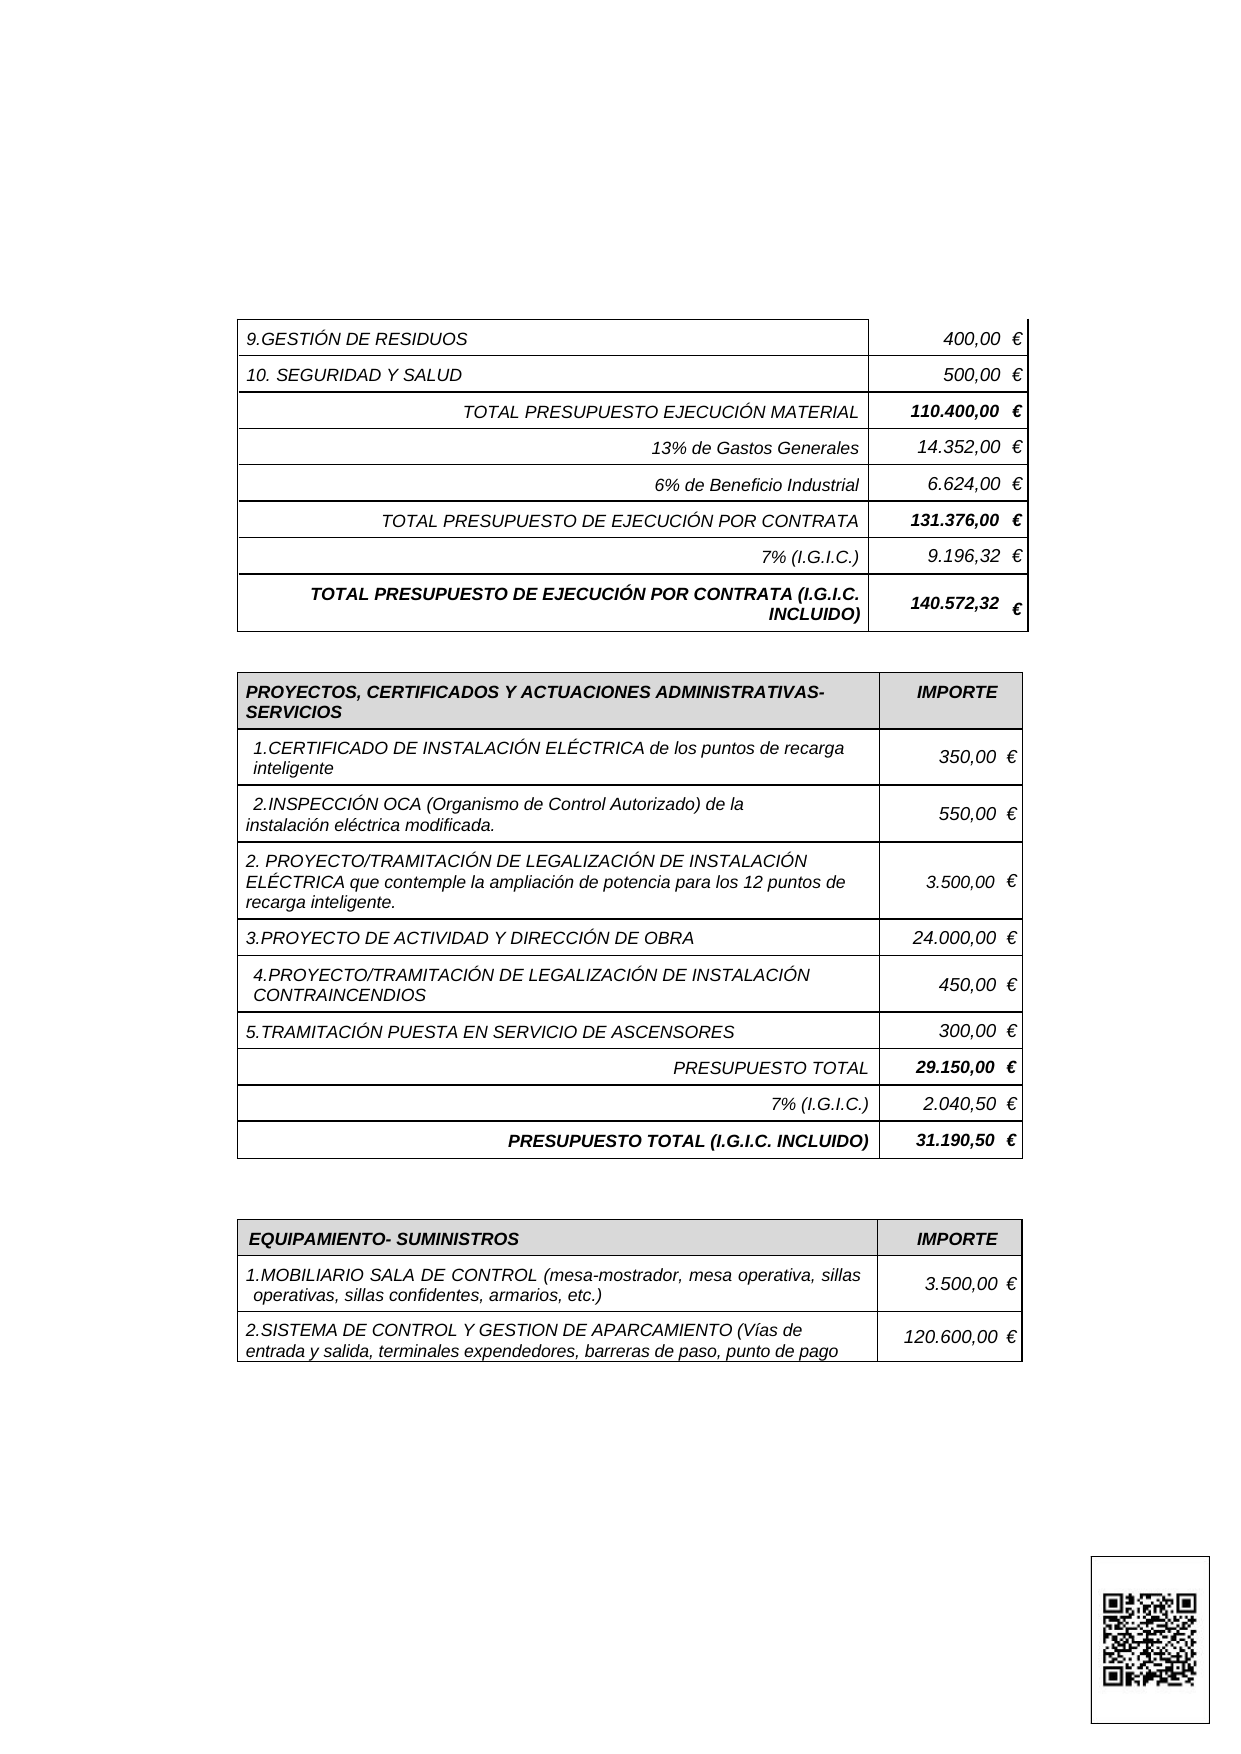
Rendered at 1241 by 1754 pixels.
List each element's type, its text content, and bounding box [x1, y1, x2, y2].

table_cell 13% de Gastos Generales [238, 429, 868, 463]
table_cell 7% (I.G.I.C.) [238, 1086, 879, 1120]
table_cell € [1005, 393, 1027, 427]
table_header € [1005, 319, 1027, 354]
table_cell € [1000, 1049, 1022, 1084]
table_cell € [1005, 575, 1027, 631]
table_cell 110.400,00 [869, 393, 1005, 427]
table_cell PROYECTO DE ACTIVIDAD Y DIRECCIÓN DE OBRA [238, 920, 879, 955]
table_cell INSPECCIÓN OCA (Organismo de Control Autorizado) de la instalación eléctrica modificada. [238, 786, 879, 841]
table_cell TRAMITACIÓN PUESTA EN SERVICIO DE ASCENSORES [238, 1013, 879, 1048]
table_cell PRESUPUESTO TOTAL [238, 1049, 879, 1084]
table_cell TOTAL PRESUPUESTO DE EJECUCIÓN POR CONTRATA [238, 501, 868, 537]
table_cell PRESUPUESTO TOTAL (I.G.I.C. INCLUIDO) [238, 1122, 879, 1158]
table_cell € [1005, 502, 1027, 537]
table_cell 120.600,00 [878, 1312, 1000, 1361]
table_cell 300,00 [880, 1013, 1000, 1048]
table_cell € [1000, 730, 1022, 784]
table_cell 14.352,00 [869, 429, 1005, 463]
table_cell 350,00 [880, 730, 1000, 784]
table_cell 2.040,50 [880, 1086, 1000, 1120]
table_cell 140.572,32 [869, 575, 1005, 631]
table_cell € [1000, 786, 1022, 841]
table_header PROYECTOS, CERTIFICADOS Y ACTUACIONES ADMINISTRATIVAS- SERVICIOS [238, 673, 879, 728]
table_cell € [1000, 1013, 1022, 1048]
table_header EQUIPAMIENTO- SUMINISTROS [238, 1220, 877, 1255]
table_cell 6.624,00 [869, 465, 1005, 500]
table_cell € [1005, 356, 1027, 391]
table_cell 550,00 [880, 786, 1000, 841]
table_cell 9.196,32 [869, 538, 1005, 573]
table_cell € [1005, 465, 1027, 500]
table_header GESTIÓN DE RESIDUOS [238, 320, 868, 354]
table_cell € [1000, 1122, 1022, 1158]
table_cell € [1000, 920, 1022, 955]
table_cell MOBILIARIO SALA DE CONTROL (mesa-mostrador, mesa operativa, sillas operativas, sillas confidentes, armarios, etc.) [238, 1256, 877, 1311]
table_cell € [1000, 956, 1022, 1011]
table_cell 7% (I.G.I.C.) [238, 538, 868, 573]
table_cell € [1000, 1256, 1021, 1311]
table_cell 29.150,00 [880, 1049, 1000, 1084]
table_cell € [1005, 429, 1027, 463]
table_cell TOTAL PRESUPUESTO EJECUCIÓN MATERIAL [238, 392, 868, 427]
table_cell 3.500,00 [878, 1256, 1000, 1311]
table_header [1000, 673, 1022, 728]
table_cell PROYECTO/TRAMITACIÓN DE LEGALIZACIÓN DE INSTALACIÓN CONTRAINCENDIOS [238, 956, 879, 1011]
table_cell SEGURIDAD Y SALUD [238, 356, 868, 391]
table_cell TOTAL PRESUPUESTO DE EJECUCIÓN POR CONTRATA (I.G.I.C. INCLUIDO) [238, 574, 868, 631]
table_cell SISTEMA DE CONTROL Y GESTION DE APARCAMIENTO (Vías de entrada y salida, terminales expendedores, barreras de paso, punto de pago [238, 1312, 877, 1361]
table_header [1000, 1220, 1021, 1255]
table_header IMPORTE [878, 1220, 1000, 1255]
table_cell € [1000, 1312, 1021, 1361]
table_cell € [1005, 538, 1027, 573]
table_cell 6% de Beneficio Industrial [238, 465, 868, 500]
table_cell 31.190,50 [880, 1122, 1000, 1158]
table_header 400,00 [869, 319, 1005, 354]
table_cell 3.500,00 [880, 843, 1000, 918]
table_cell 500,00 [869, 356, 1005, 391]
table_header IMPORTE [880, 673, 1000, 728]
table_cell CERTIFICADO DE INSTALACIÓN ELÉCTRICA de los puntos de recarga inteligente [238, 730, 879, 784]
table_cell 2. PROYECTO/TRAMITACIÓN DE LEGALIZACIÓN DE INSTALACIÓN ELÉCTRICA que contemple la ampliación de potencia para los 12 puntos de recarga inteligente. [238, 843, 879, 918]
table_cell € [1000, 1086, 1022, 1120]
table_cell 450,00 [880, 956, 1000, 1011]
picture [1092, 1557, 1209, 1723]
table_cell € [1000, 843, 1022, 918]
table_cell 131.376,00 [869, 502, 1005, 537]
table_cell 24.000,00 [880, 920, 1000, 955]
